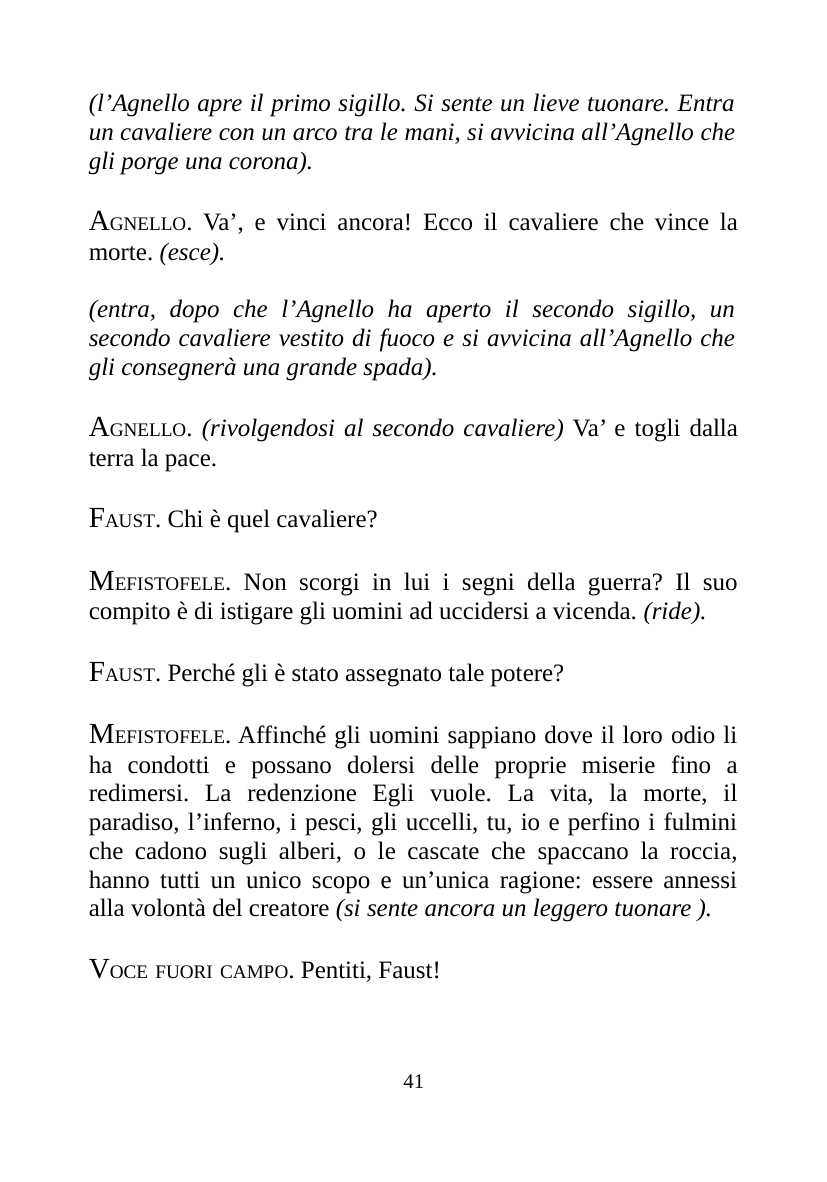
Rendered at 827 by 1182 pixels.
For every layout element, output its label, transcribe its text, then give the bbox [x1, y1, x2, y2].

text Faust. Perché gli è stato assegnato tale potere? [88, 654, 738, 687]
text (entra, dopo che l’Agnello ha aperto il secondo sigillo, un secondo cavaliere vestito di fuoco e si avvicina all’Agnello che gli consegnerà una grande spada). [88, 294, 738, 381]
text Faust. Chi è quel cavaliere? [88, 501, 738, 534]
text Mefistofele. Non scorgi in lui i segni della guerra? Il suo compito è di istigare gli uomini ad uccidersi a vicenda. (ride). [88, 563, 738, 625]
text Voce fuori campo. Pentiti, Faust! [88, 951, 738, 984]
text (l’Agnello apre il primo sigillo. Si sente un lieve tuonare. Entra un cavaliere con un arco tra le mani, si avvicina all’Agnello che gli porge una corona). [88, 88, 738, 175]
text Agnello. (rivolgendosi al secondo cavaliere) Va’ e togli dalla terra la pace. [88, 409, 738, 472]
text Mefistofele. Affinché gli uomini sappiano dove il loro odio li ha condotti e possano dolersi delle proprie miserie fino a redimersi. La redenzione Egli vuole. La vita, la morte, il paradiso, l’inferno, i pesci, gli uccelli, tu, io e perfino i fulmini che cadono sugli alberi, o le cascate che spaccano la roccia, hanno tutti un unico scopo e un’unica ragione: essere annessi alla volontà del creatore (si sente ancora un leggero tuonare ). [88, 716, 738, 922]
text Agnello. Va’, e vinci ancora! Ecco il cavaliere che vince la morte. (esce). [88, 203, 738, 266]
